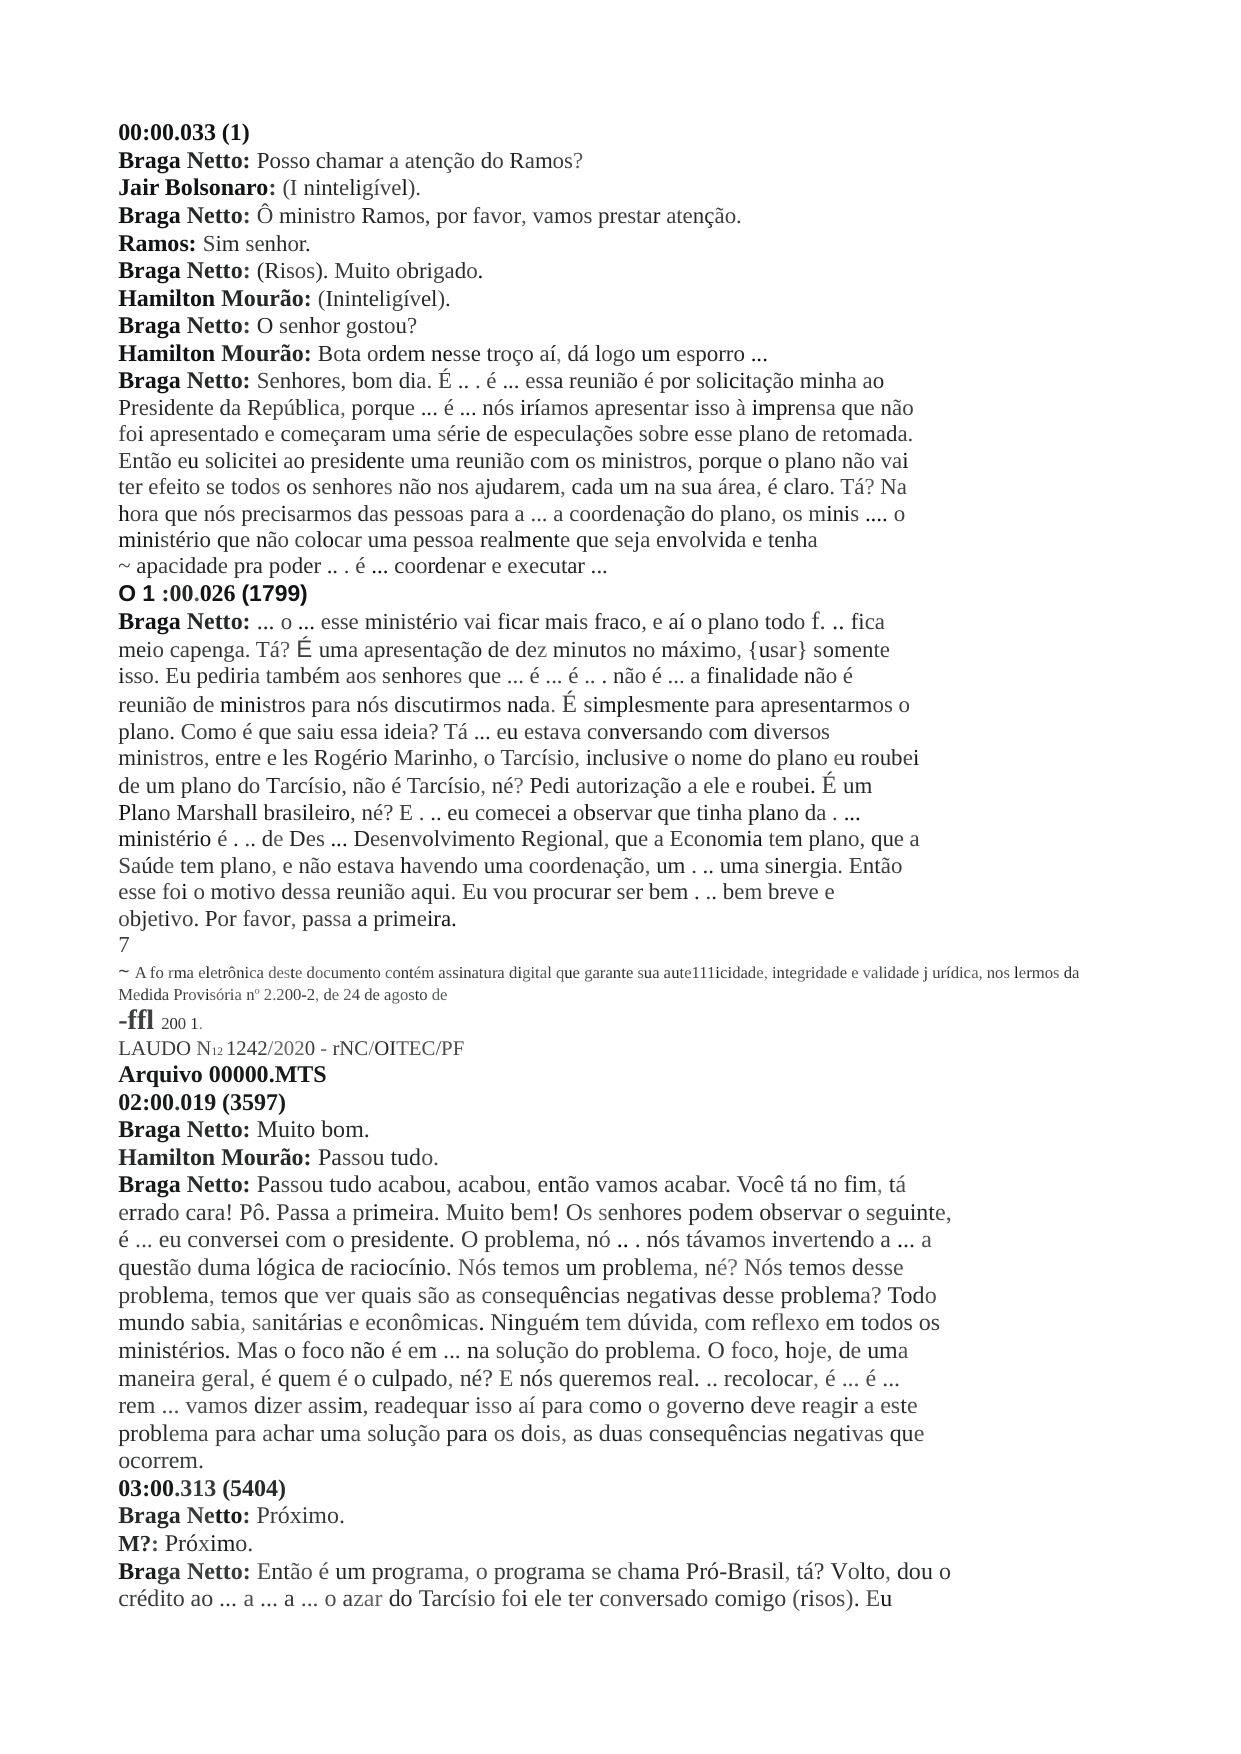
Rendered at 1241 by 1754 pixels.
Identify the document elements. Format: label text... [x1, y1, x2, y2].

text Braga Netto: Muito bom. [118, 1115, 1122, 1143]
text Plano Marshall brasileiro, né? E . .. eu comecei a observar que tinha plano da . ... [118, 799, 1122, 826]
text reunião de ministros para nós discutirmos nada. É simplesmente para apresentarmos o [118, 689, 1122, 718]
text Braga Netto: Senhores, bom dia. É .. . é ... essa reunião é por solicitação minha ao [118, 367, 1122, 394]
text ministros, entre e les Rogério Marinho, o Tarcísio, inclusive o nome do plano eu roubei [118, 744, 1122, 770]
text Arquivo 00000.MTS [118, 1060, 1122, 1087]
text 03:00.313 (5404) [118, 1474, 1122, 1502]
text Braga Netto: Ô ministro Ramos, por favor, vamos prestar atenção. [118, 201, 1122, 228]
text maneira geral, é quem é o culpado, né? E nós queremos real. .. recolocar, é ... é ... [118, 1363, 1122, 1391]
text Braga Netto: Posso chamar a atenção do Ramos? [118, 146, 1122, 173]
text ministério que não colocar uma pessoa realmente que seja envolvida e tenha [118, 526, 1122, 552]
text é ... eu conversei com o presidente. O problema, nó .. . nós távamos invertendo a ... a [118, 1226, 1122, 1253]
text problema, temos que ver quais são as consequências negativas desse problema? Todo [118, 1281, 1122, 1308]
text problema para achar uma solução para os dois, as duas consequências negativas que [118, 1419, 1122, 1446]
text ter efeito se todos os senhores não nos ajudarem, cada um na sua área, é claro. Tá? Na [118, 473, 1122, 499]
text Braga Netto: O senhor gostou? [118, 311, 1122, 339]
text de um plano do Tarcísio, não é Tarcísio, né? Pedi autorização a ele e roubei. É um [118, 770, 1122, 799]
text hora que nós precisarmos das pessoas para a ... a coordenação do plano, os minis .... o [118, 499, 1122, 526]
text Braga Netto: Próximo. [118, 1502, 1122, 1529]
text -ffl 200 1. [118, 1003, 1122, 1036]
text Hamilton Mourão: (Ininteligível). [118, 284, 1122, 311]
text plano. Como é que saiu essa ideia? Tá ... eu estava conversando com diversos [118, 718, 1122, 744]
text Hamilton Mourão: Passou tudo. [118, 1143, 1122, 1170]
text Jair Bolsonaro: (I ninteligível). [118, 173, 1122, 201]
text crédito ao ... a ... a ... o azar do Tarcísio foi ele ter conversado comigo (risos). Eu [118, 1584, 1122, 1612]
text O 1 :00.026 (1799) [118, 579, 1122, 606]
text Braga Netto: Passou tudo acabou, acabou, então vamos acabar. Você tá no fim, tá [118, 1170, 1122, 1198]
text ~ apacidade pra poder .. . é ... coordenar e executar ... [118, 552, 1122, 579]
text Ramos: Sim senhor. [118, 228, 1122, 256]
text Então eu solicitei ao presidente uma reunião com os ministros, porque o plano não vai [118, 447, 1122, 473]
text 00:00.033 (1) [118, 118, 1122, 146]
text M?: Próximo. [118, 1529, 1122, 1557]
text meio capenga. Tá? É uma apresentação de dez minutos no máximo, {usar} somente [118, 635, 1122, 663]
text Saúde tem plano, e não estava havendo uma coordenação, um . .. uma sinergia. Então [118, 852, 1122, 878]
text esse foi o motivo dessa reunião aqui. Eu vou procurar ser bem . .. bem breve e [118, 878, 1122, 904]
text mundo sabia, sanitárias e econômicas. Ninguém tem dúvida, com reflexo em todos os [118, 1308, 1122, 1336]
text Braga Netto: (Risos). Muito obrigado. [118, 256, 1122, 284]
text ~ A fo rma eletrônica deste documento contém assinatura digital que garante sua aute111icidade, integridade e validade j urídica, nos lermos da Medida Provisória nº 2.200-2, de 24 de agosto de [118, 957, 1122, 1003]
text rem ... vamos dizer assim, readequar isso aí para como o governo deve reagir a este [118, 1391, 1122, 1419]
text ocorrem. [118, 1446, 1122, 1474]
text Braga Netto: Então é um programa, o programa se chama Pró-Brasil, tá? Volto, dou o [118, 1557, 1122, 1584]
text 02:00.019 (3597) [118, 1087, 1122, 1115]
text foi apresentado e começaram uma série de especulações sobre esse plano de retomada. [118, 421, 1122, 447]
text 7 [118, 931, 1122, 957]
text objetivo. Por favor, passa a primeira. [118, 904, 1122, 931]
text errado cara! Pô. Passa a primeira. Muito bem! Os senhores podem observar o seguinte, [118, 1198, 1122, 1226]
text ministérios. Mas o foco não é em ... na solução do problema. O foco, hoje, de uma [118, 1336, 1122, 1363]
text Hamilton Mourão: Bota ordem nesse troço aí, dá logo um esporro ... [118, 339, 1122, 367]
text Braga Netto: ... o ... esse ministério vai ficar mais fraco, e aí o plano todo f. .. fica [118, 606, 1122, 635]
text LAUDO N12 1242/2020 - rNC/OITEC/PF [118, 1036, 1122, 1060]
text questão duma lógica de raciocínio. Nós temos um problema, né? Nós temos desse [118, 1253, 1122, 1281]
text Presidente da República, porque ... é ... nós iríamos apresentar isso à imprensa que não [118, 394, 1122, 421]
text isso. Eu pediria também aos senhores que ... é ... é .. . não é ... a finalidade não é [118, 663, 1122, 689]
text ministério é . .. de Des ... Desenvolvimento Regional, que a Economia tem plano, que a [118, 826, 1122, 852]
